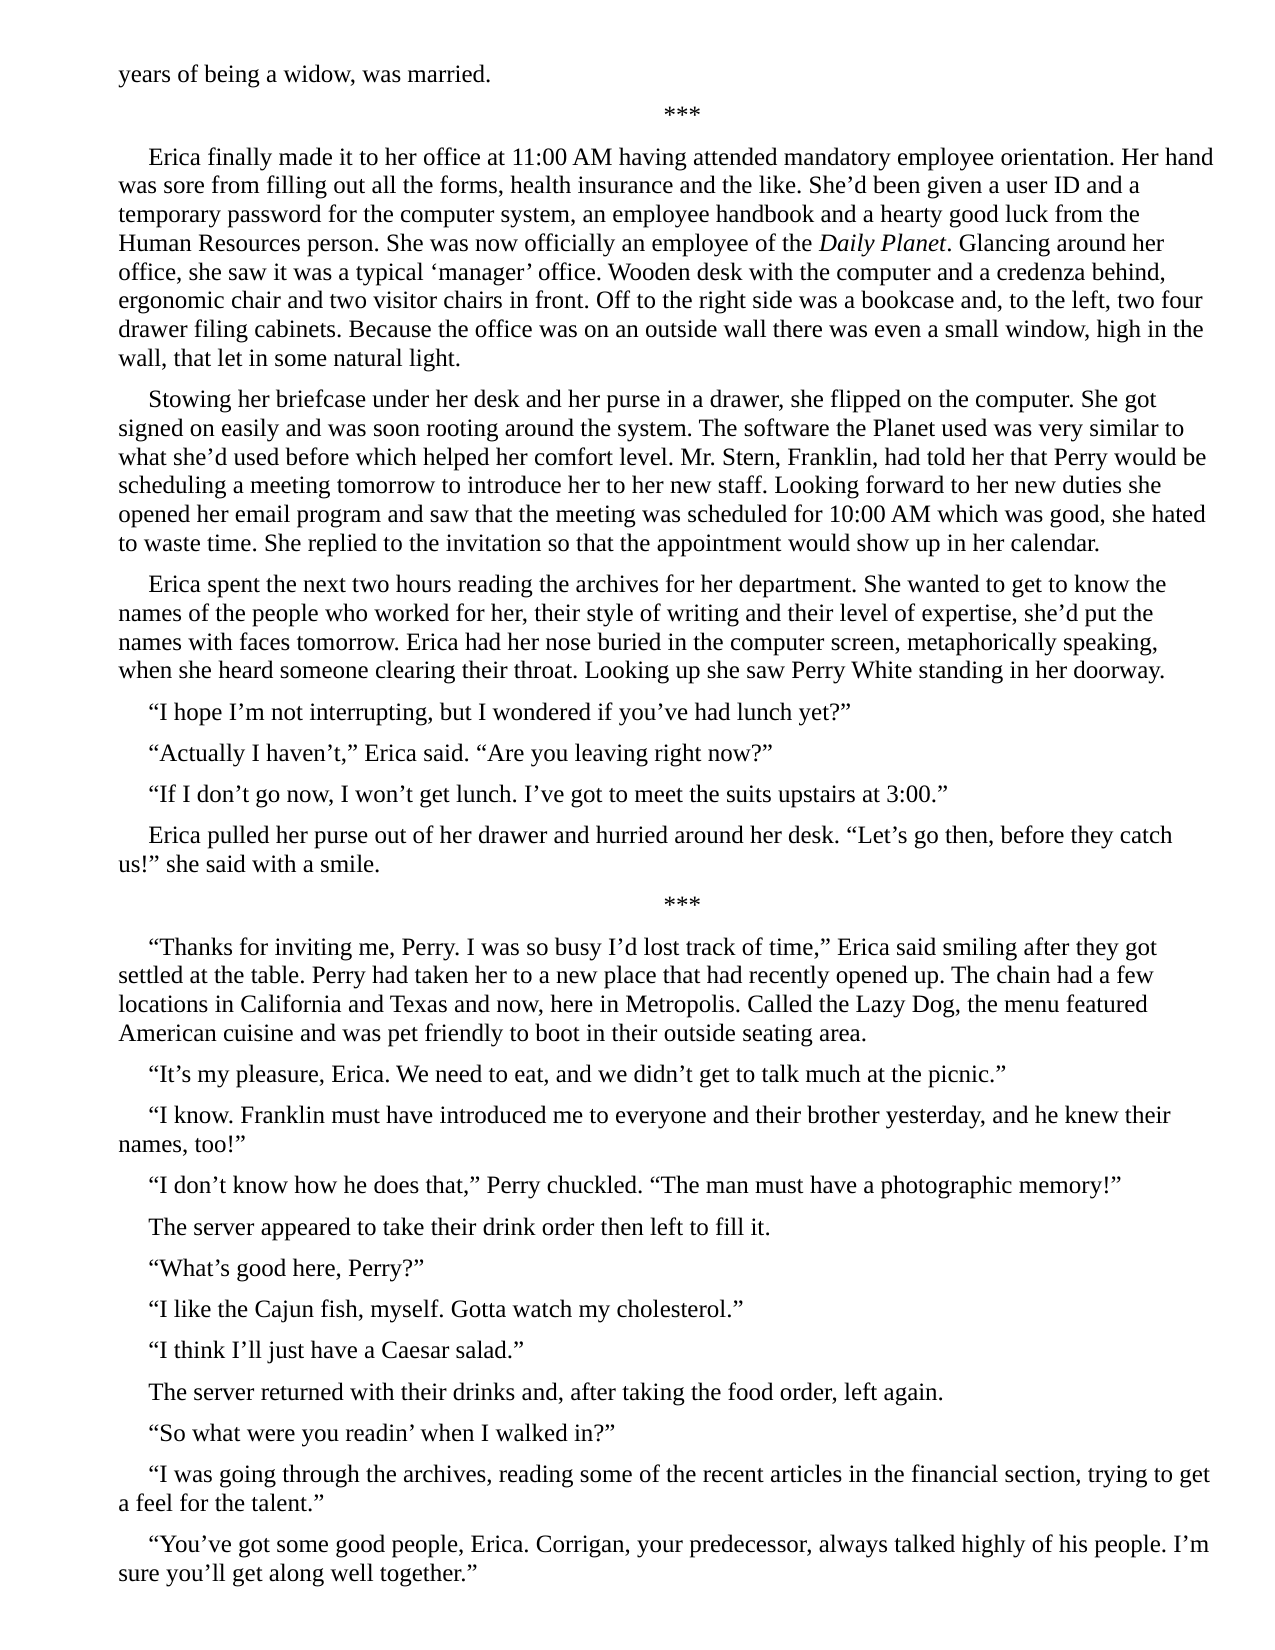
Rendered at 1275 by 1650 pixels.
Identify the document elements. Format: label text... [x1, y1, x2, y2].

text “Thanks for inviting me, Perry. I was so busy I’d lost track of time,” Erica said smiling after they got settled at the table. Perry had taken her to a new place that had recently opened up. The chain had a few locations in California and Texas and now, here in Metropolis. Called the Lazy Dog, the menu featured American cuisine and was pet friendly to boot in their outside seating area. [118, 932, 1216, 1047]
text “You’ve got some good people, Erica. Corrigan, your predecessor, always talked highly of his people. I’m sure you’ll get along well together.” [118, 1529, 1216, 1587]
text “I like the Cajun fish, myself. Gotta watch my cholesterol.” [118, 1294, 1216, 1323]
text “It’s my pleasure, Erica. We need to eat, and we didn’t get to talk much at the picnic.” [118, 1059, 1216, 1088]
text “I don’t know how he does that,” Perry chuckled. “The man must have a photographic memory!” [118, 1170, 1216, 1199]
text Erica finally made it to her office at 11:00 AM having attended mandatory employee orientation. Her hand was sore from filling out all the forms, health insurance and the like. She’d been given a user ID and a temporary password for the computer system, an employee handbook and a hearty good luck from the Human Resources person. She was now officially an employee of the Daily Planet. Glancing around her office, she saw it was a typical ‘manager’ office. Wooden desk with the computer and a credenza behind, ergonomic chair and two visitor chairs in front. Off to the right side was a bookcase and, to the left, two four drawer filing cabinets. Because the office was on an outside wall there was even a small window, high in the wall, that let in some natural light. [118, 142, 1216, 372]
text *** [118, 890, 1216, 919]
text Erica pulled her purse out of her drawer and hurried around her desk. “Let’s go then, before they catch us!” she said with a smile. [118, 820, 1216, 878]
text *** [118, 100, 1216, 129]
text “I think I’ll just have a Caesar salad.” [118, 1335, 1216, 1364]
text “Actually I haven’t,” Erica said. “Are you leaving right now?” [118, 738, 1216, 767]
text “What’s good here, Perry?” [118, 1253, 1216, 1282]
text “I know. Franklin must have introduced me to everyone and their brother yesterday, and he knew their names, too!” [118, 1100, 1216, 1158]
text “I hope I’m not interrupting, but I wondered if you’ve had lunch yet?” [118, 697, 1216, 725]
text Erica spent the next two hours reading the archives for her department. She wanted to get to know the names of the people who worked for her, their style of writing and their level of expertise, she’d put the names with faces tomorrow. Erica had her nose buried in the computer screen, metaphorically speaking, when she heard someone clearing their throat. Looking up she saw Perry White standing in her doorway. [118, 569, 1216, 684]
text “If I don’t go now, I won’t get lunch. I’ve got to meet the suits upstairs at 3:00.” [118, 779, 1216, 808]
text Stowing her briefcase under her desk and her purse in a drawer, she flipped on the computer. She got signed on easily and was soon rooting around the system. The software the Planet used was very similar to what she’d used before which helped her comfort level. Mr. Stern, Franklin, had told her that Perry would be scheduling a meeting tomorrow to introduce her to her new staff. Looking forward to her new duties she opened her email program and saw that the meeting was scheduled for 10:00 AM which was good, she hated to waste time. She replied to the invitation so that the appointment would show up in her calendar. [118, 384, 1216, 557]
text The server appeared to take their drink order then left to fill it. [118, 1212, 1216, 1240]
text “I was going through the archives, reading some of the recent articles in the financial section, trying to get a feel for the talent.” [118, 1459, 1216, 1517]
text “So what were you readin’ when I walked in?” [118, 1418, 1216, 1447]
text years of being a widow, was married. [118, 59, 1216, 88]
text The server returned with their drinks and, after taking the food order, left again. [118, 1377, 1216, 1405]
